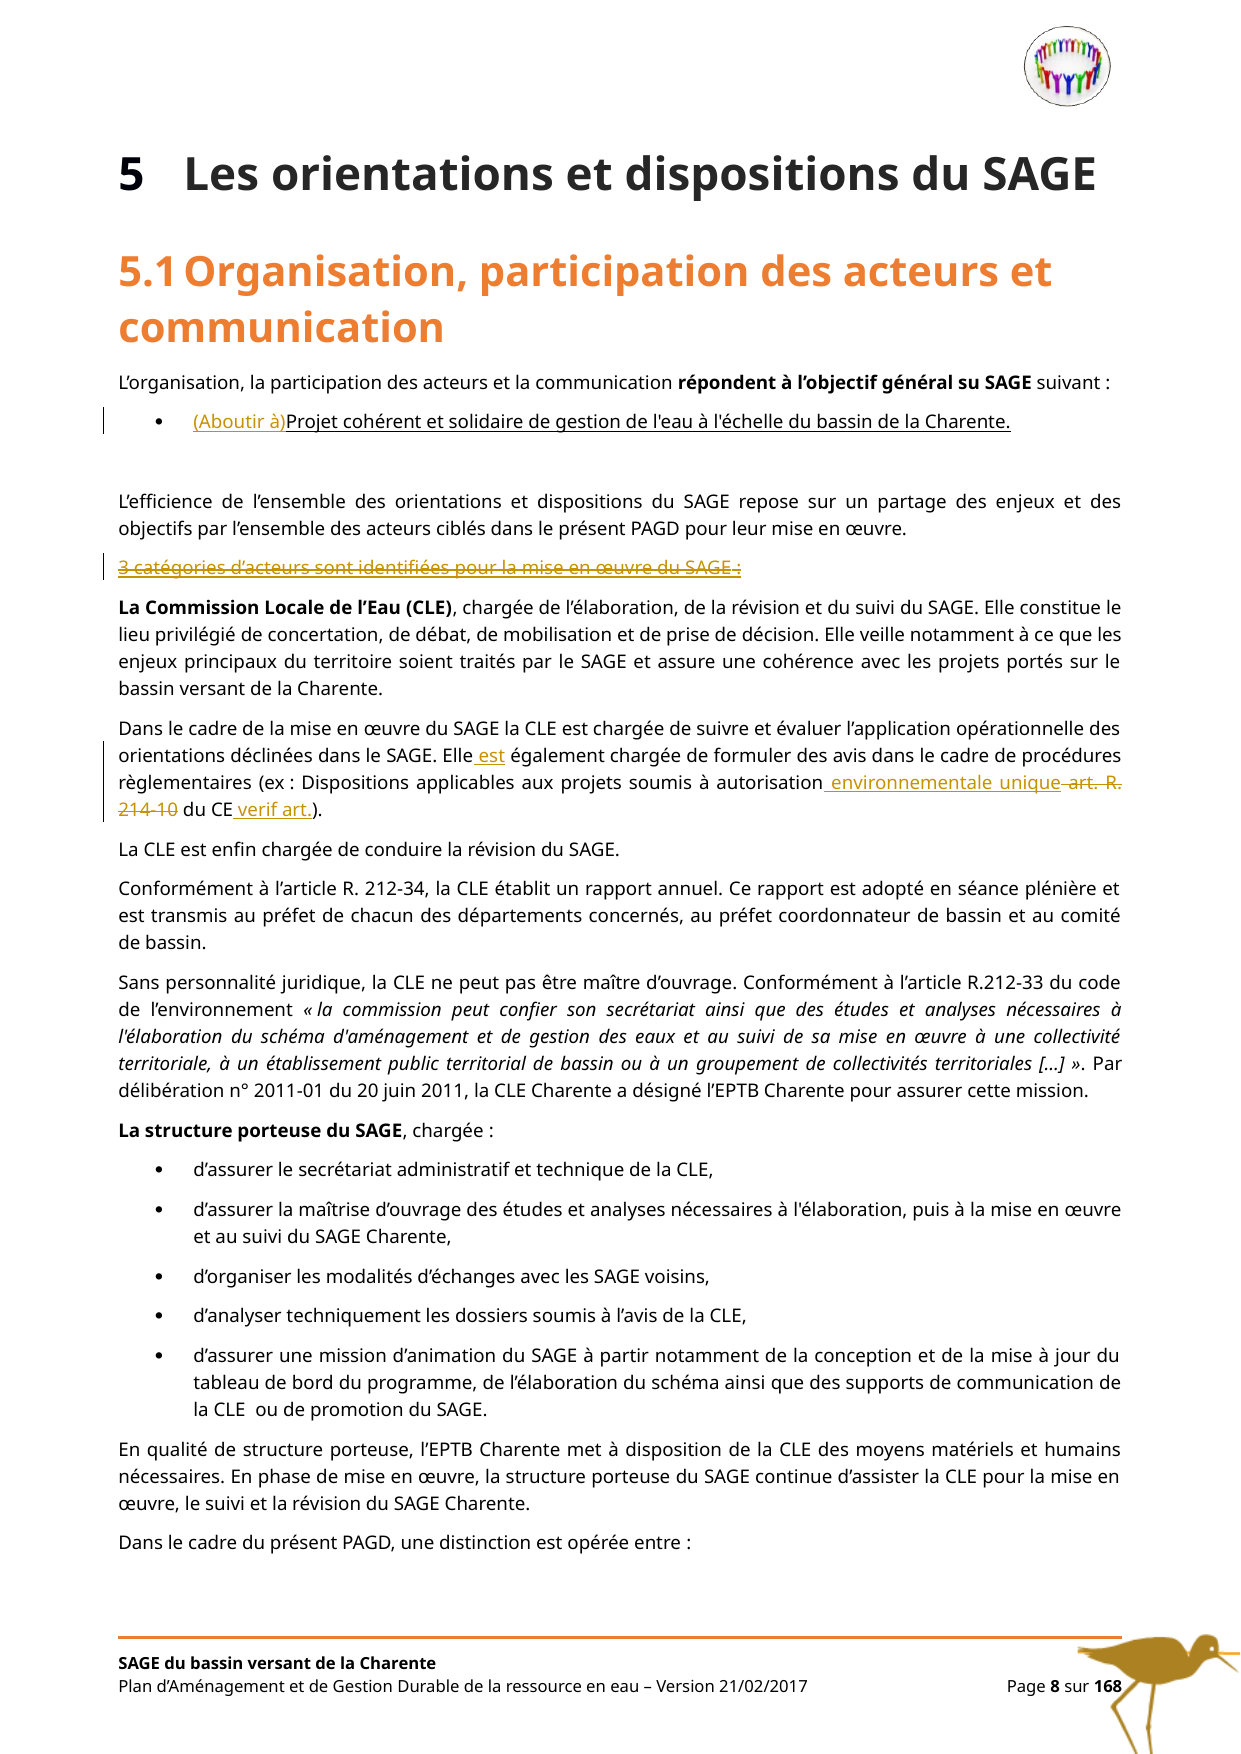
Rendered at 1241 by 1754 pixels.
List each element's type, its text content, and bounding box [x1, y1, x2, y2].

text Conformément à l’article R. 212-34, la CLE établit un rapport annuel. Ce rapport est adopté en séance plénière et est transmis au préfet de chacun des départements concernés, au préfet coordonnateur de bassin et au comité de bassin. [118, 874, 1122, 955]
list d’assurer la maîtrise d’ouvrage des études et analyses nécessaires à l'élaboration, puis à la mise en œuvre et au suivi du SAGE Charente, [156, 1195, 1122, 1249]
picture [1020, 24, 1123, 109]
picture [1077, 1629, 1241, 1754]
list d’analyser techniquement les dossiers soumis à l’avis de la CLE, [156, 1301, 1122, 1328]
text Dans le cadre de la mise en œuvre du SAGE la CLE est chargée de suivre et évaluer l’application opérationnelle des orientations déclinées dans le SAGE. Elle est également chargée de formuler des avis dans le cadre de procédures règlementaires (ex : Dispositions applicables aux projets soumis à autorisation environnementale unique du CE verif art.). [118, 713, 1122, 822]
subtitle Organisation, participation des acteurs et communication [118, 242, 1122, 355]
subtitle Les orientations et dispositions du SAGE [118, 142, 1122, 204]
text La structure porteuse du SAGE, chargée : [118, 1116, 1122, 1143]
text En qualité de structure porteuse, l’EPTB Charente met à disposition de la CLE des moyens matériels et humains nécessaires. En phase de mise en œuvre, la structure porteuse du SAGE continue d’assister la CLE pour la mise en œuvre, le suivi et la révision du SAGE Charente. [118, 1434, 1122, 1516]
text Dans le cadre du présent PAGD, une distinction est opérée entre : [118, 1528, 1122, 1555]
list d’assurer le secrétariat administratif et technique de la CLE, [156, 1155, 1122, 1182]
text Sans personnalité juridique, la CLE ne peut pas être maître d’ouvrage. Conformément à l’article R.212-33 du code de l’environnement « la commission peut confier son secrétariat ainsi que des études et analyses nécessaires à l'élaboration du schéma d'aménagement et de gestion des eaux et au suivi de sa mise en œuvre à une collectivité territoriale, à un établissement public territorial de bassin ou à un groupement de collectivités territoriales […] ». Par délibération n° 2011-01 du 20 juin 2011, la CLE Charente a désigné l’EPTB Charente pour assurer cette mission. [118, 968, 1122, 1103]
list d’assurer une mission d’animation du SAGE à partir notamment de la conception et de la mise à jour du tableau de bord du programme, de l’élaboration du schéma ainsi que des supports de communication de la CLE ou de promotion du SAGE. [156, 1341, 1122, 1422]
list (Aboutir à)Projet cohérent et solidaire de gestion de l'eau à l'échelle du bassin de la Charente. [156, 407, 1122, 434]
text L’organisation, la participation des acteurs et la communication répondent à l’objectif général su SAGE suivant : [118, 368, 1122, 395]
list d’organiser les modalités d’échanges avec les SAGE voisins, [156, 1261, 1122, 1288]
text L’efficience de l’ensemble des orientations et dispositions du SAGE repose sur un partage des enjeux et des objectifs par l’ensemble des acteurs ciblés dans le présent PAGD pour leur mise en œuvre. [118, 486, 1122, 541]
text La CLE est enfin chargée de conduire la révision du SAGE. [118, 834, 1122, 861]
text La Commission Locale de l’Eau (CLE), chargée de l’élaboration, de la révision et du suivi du SAGE. Elle constitue le lieu privilégié de concertation, de débat, de mobilisation et de prise de décision. Elle veille notamment à ce que les enjeux principaux du territoire soient traités par le SAGE et assure une cohérence avec les projets portés sur le bassin versant de la Charente. [118, 593, 1122, 701]
